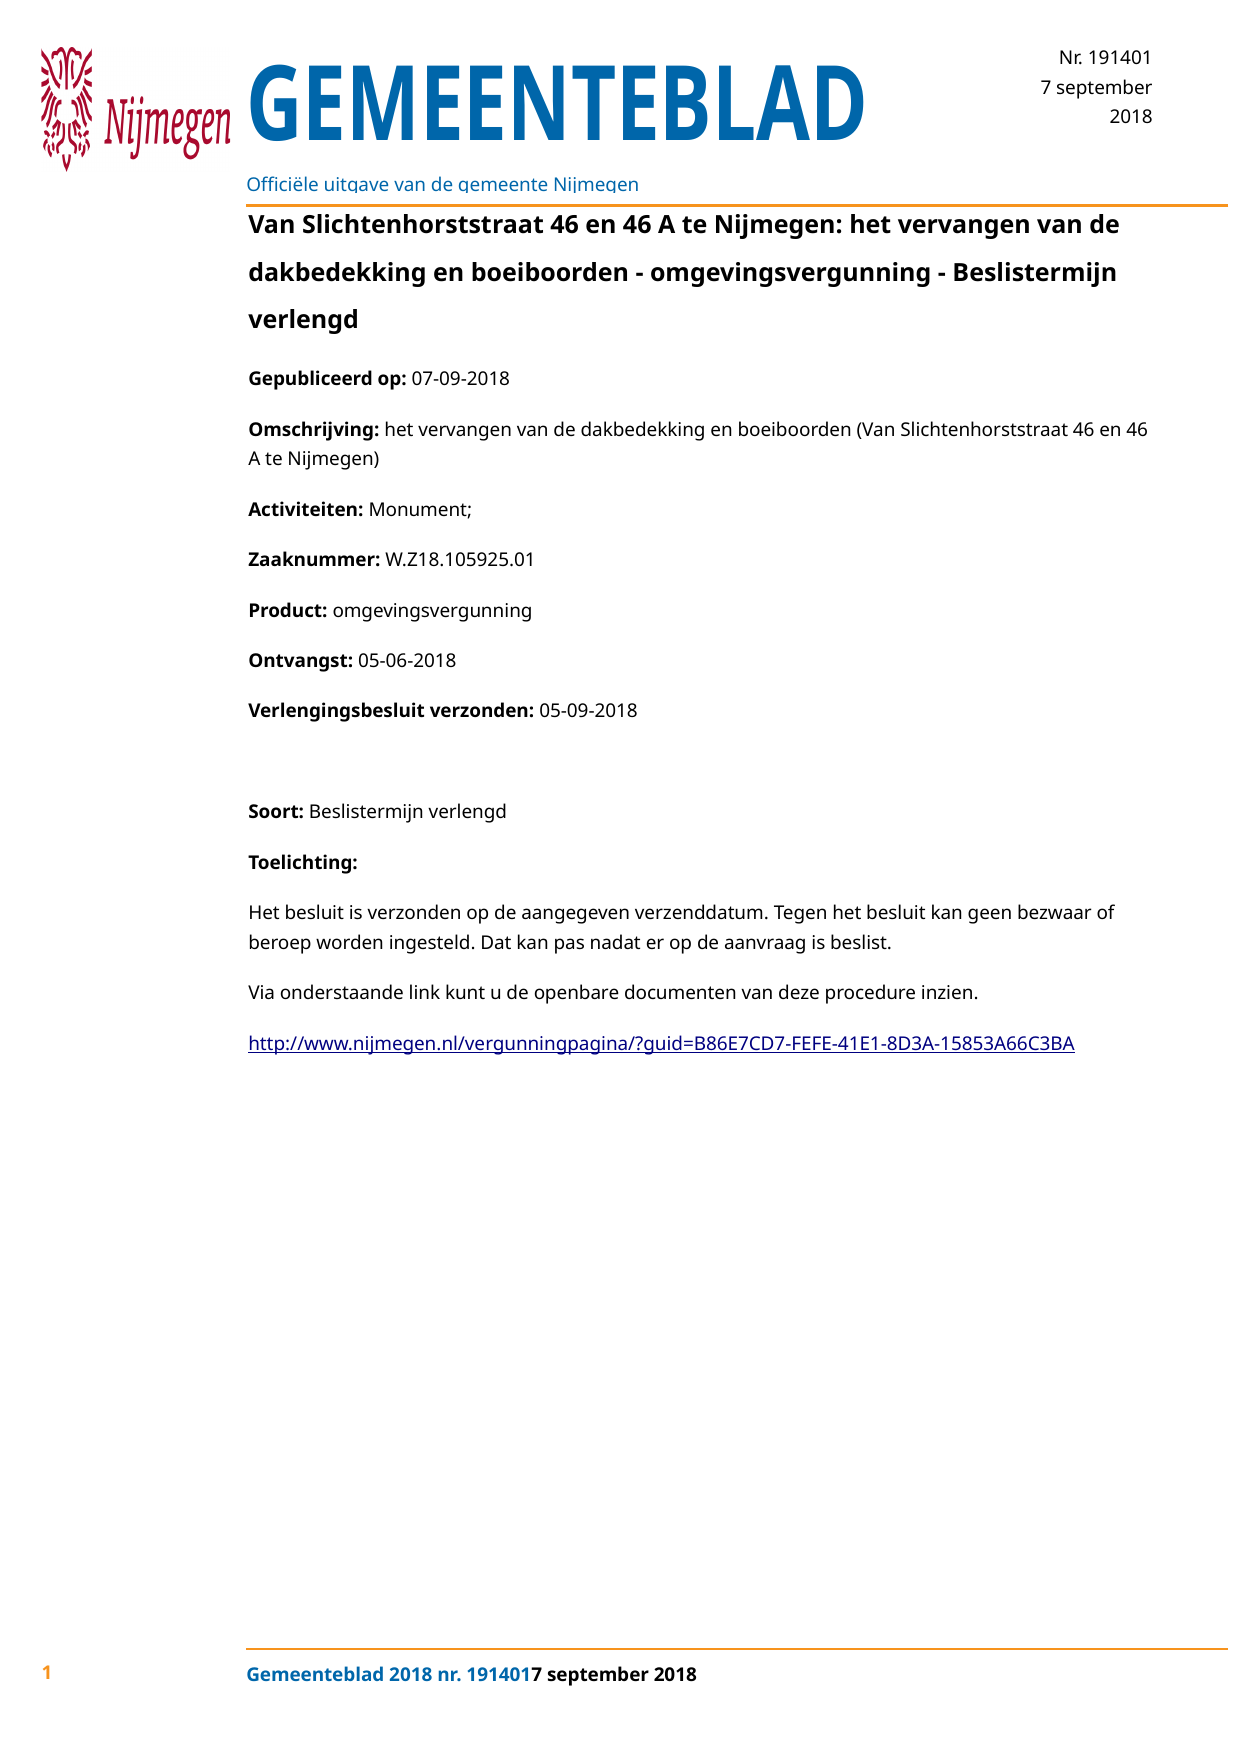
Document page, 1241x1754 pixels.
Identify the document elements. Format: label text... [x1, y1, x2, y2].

text Ontvangst: 05-06-2018 [248, 647, 1152, 673]
text Zaaknummer: W.Z18.105925.01 [248, 546, 1152, 572]
text Via onderstaande link kunt u de openbare documenten van deze procedure inzien. [248, 979, 1152, 1005]
text Toelichting: [248, 849, 1152, 874]
text Soort: Beslistermijn verlengd [248, 798, 1152, 824]
text http://www.nijmegen.nl/vergunningpagina/?guid=B86E7CD7-FEFE-41E1-8D3A-15853A66C3BA [248, 1030, 1152, 1055]
text Het besluit is verzonden op de aangegeven verzenddatum. Tegen het besluit kan geen bezwaar of beroep worden ingesteld. Dat kan pas nadat er op de aanvraag is beslist. [248, 899, 1152, 954]
text Van Slichtenhorststraat 46 en 46 A te Nijmegen: het vervangen van de dakbedekking en boeiboorden - omgevingsvergunning - Beslistermijn verlengd [248, 207, 1152, 336]
text Product: omgevingsvergunning [248, 597, 1152, 622]
picture [41, 47, 231, 172]
text Omschrijving: het vervangen van de dakbedekking en boeiboorden (Van Slichtenhorststraat 46 en 46 A te Nijmegen) [248, 416, 1152, 471]
text Verlengingsbesluit verzonden: 05-09-2018 [248, 698, 1152, 723]
text Gepubliceerd op: 07-09-2018 [248, 366, 1152, 391]
text Activiteiten: Monument; [248, 496, 1152, 522]
